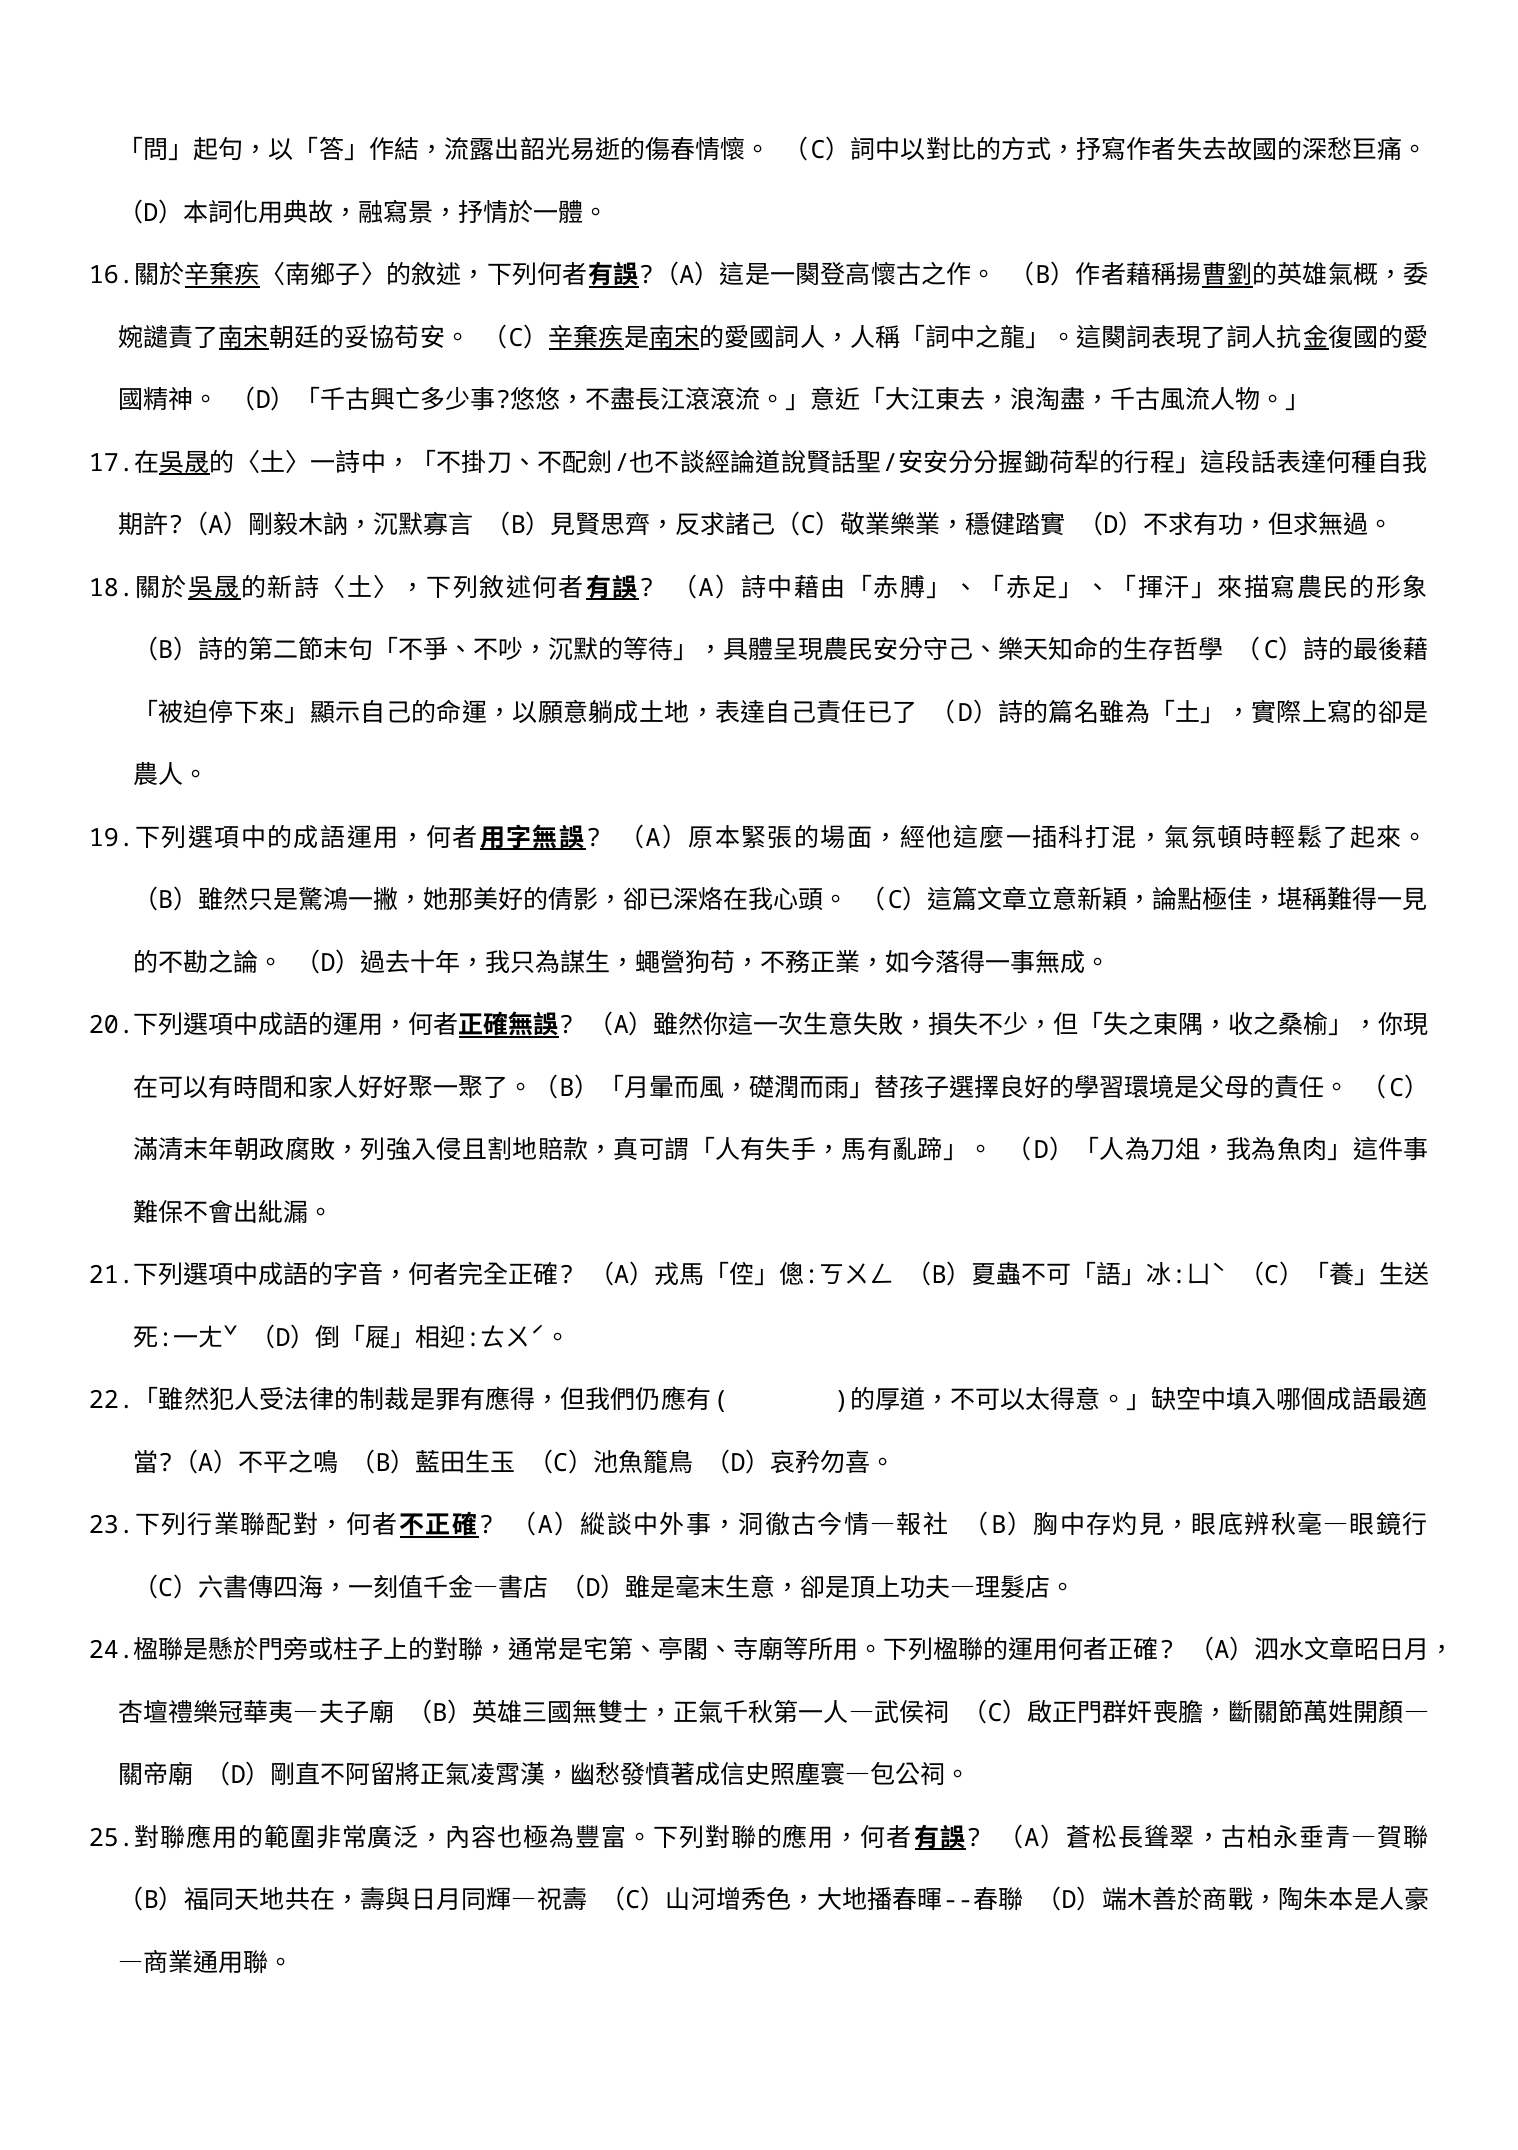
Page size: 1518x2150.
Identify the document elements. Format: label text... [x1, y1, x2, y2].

text 20.下列選項中成語的運用，何者正確無誤? （A）雖然你這一次生意失敗，損失不少，但「失之東隅，收之桑榆」，你現在可以有時間和家人好好聚一聚了。（B）「月暈而風，礎潤而雨」替孩子選擇良好的學習環境是父母的責任。 （C）滿清末年朝政腐敗，列強入侵且割地賠款，真可謂「人有失手，馬有亂蹄」。 （D）「人為刀俎，我為魚肉」這件事難保不會出紕漏。 [89, 981, 1429, 1231]
text 18.關於吳晟的新詩〈土〉，下列敘述何者有誤? （A）詩中藉由「赤膊」、「赤足」、「揮汗」來描寫農民的形象 （B）詩的第二節末句「不爭、不吵，沉默的等待」，具體呈現農民安分守己、樂天知命的生存哲學 （C）詩的最後藉「被迫停下來」顯示自己的命運，以願意躺成土地，表達自己責任已了 （D）詩的篇名雖為「土」，實際上寫的卻是農人。 [89, 544, 1429, 794]
text 22.「雖然犯人受法律的制裁是罪有應得，但我們仍應有( )的厚道，不可以太得意。」缺空中填入哪個成語最適當?（A）不平之鳴 （B）藍田生玉 （C）池魚籠鳥 （D）哀矜勿喜。 [89, 1356, 1429, 1481]
text 19.下列選項中的成語運用，何者用字無誤? （A）原本緊張的場面，經他這麼一插科打混，氣氛頓時輕鬆了起來。 （B）雖然只是驚鴻一撇，她那美好的倩影，卻已深烙在我心頭。 （C）這篇文章立意新穎，論點極佳，堪稱難得一見的不勘之論。 （D）過去十年，我只為謀生，蠅營狗苟，不務正業，如今落得一事無成。 [89, 794, 1429, 981]
text 「問」起句，以「答」作結，流露出韶光易逝的傷春情懷。 （C）詞中以對比的方式，抒寫作者失去故國的深愁巨痛。 （D）本詞化用典故，融寫景，抒情於一體。 [89, 106, 1429, 231]
text 25.對聯應用的範圍非常廣泛，內容也極為豐富。下列對聯的應用，何者有誤? （A）蒼松長聳翠，古柏永垂青—賀聯 （B）福同天地共在，壽與日月同輝—祝壽 （C）山河增秀色，大地播春暉--春聯 （D）端木善於商戰，陶朱本是人豪—商業通用聯。 [88, 1794, 1429, 1981]
text 21.下列選項中成語的字音，何者完全正確? （A）戎馬「倥」傯:ㄎㄨㄥ （B）夏蟲不可「語」冰:ㄩˋ （C）「養」生送死:一ㄤˇ （D）倒「屣」相迎:ㄊㄨˊ。 [89, 1231, 1429, 1356]
text 17.在吳晟的〈土〉一詩中，「不掛刀、不配劍/也不談經論道說賢話聖/安安分分握鋤荷犁的行程」這段話表達何種自我期許?（A）剛毅木訥，沉默寡言 （B）見賢思齊，反求諸己（C）敬業樂業，穩健踏實 （D）不求有功，但求無過。 [89, 419, 1429, 544]
text 23.下列行業聯配對，何者不正確? （A）縱談中外事，洞徹古今情—報社 （B）胸中存灼見，眼底辨秋毫—眼鏡行 （C）六書傳四海，一刻值千金—書店 （D）雖是毫末生意，卻是頂上功夫—理髮店。 [89, 1481, 1429, 1606]
text 16.關於辛棄疾〈南鄉子〉的敘述，下列何者有誤?（A）這是一闋登高懷古之作。 （B）作者藉稱揚曹劉的英雄氣概，委婉譴責了南宋朝廷的妥協苟安。 （C）辛棄疾是南宋的愛國詞人，人稱「詞中之龍」。這闋詞表現了詞人抗金復國的愛國精神。 （D）「千古興亡多少事?悠悠，不盡長江滾滾流。」意近「大江東去，浪淘盡，千古風流人物。」 [89, 231, 1429, 419]
text 24.楹聯是懸於門旁或柱子上的對聯，通常是宅第、亭閣、寺廟等所用。下列楹聯的運用何者正確? （A）泗水文章昭日月，杏壇禮樂冠華夷—夫子廟 （B）英雄三國無雙士，正氣千秋第一人—武侯祠 （C）啟正門群奸喪膽，斷關節萬姓開顏—關帝廟 （D）剛直不阿留將正氣凌霄漢，幽愁發憤著成信史照塵寰—包公祠。 [89, 1606, 1429, 1794]
